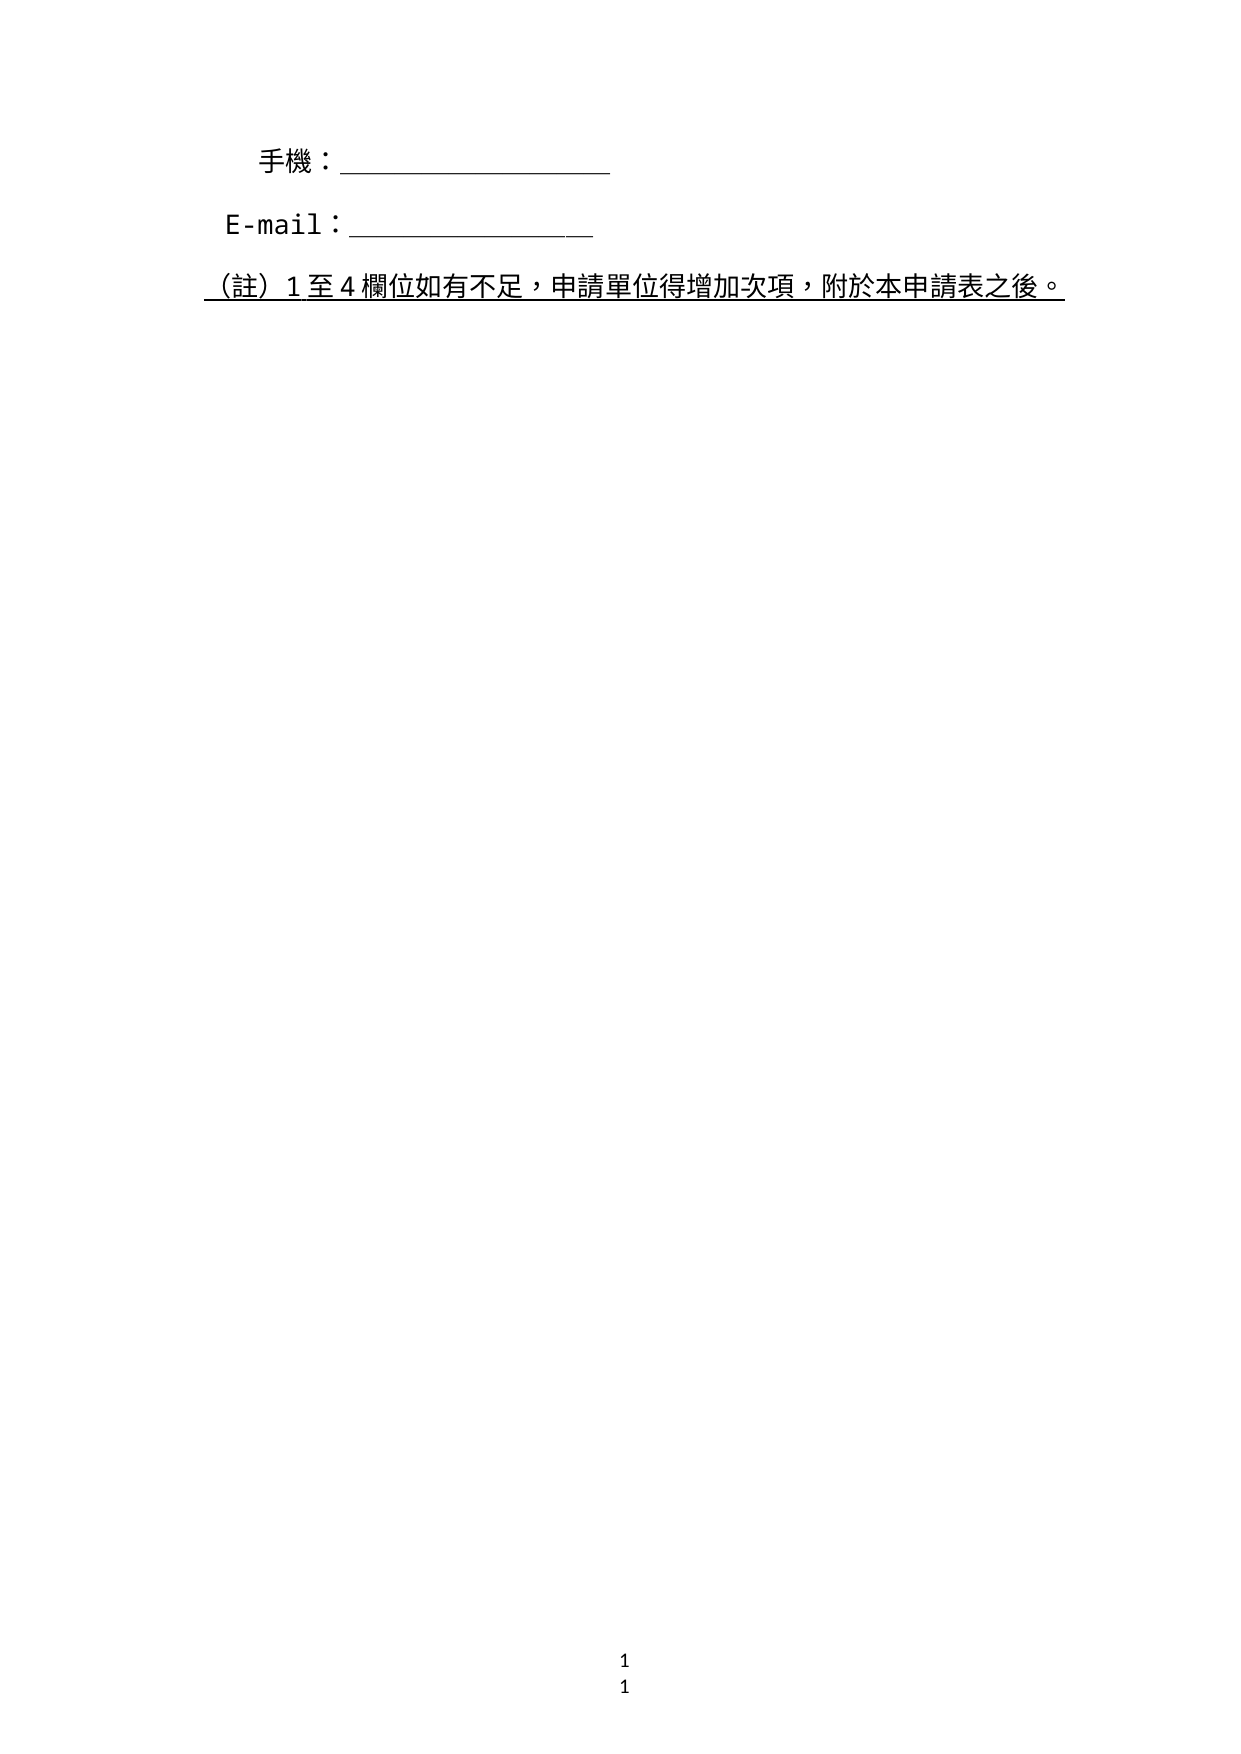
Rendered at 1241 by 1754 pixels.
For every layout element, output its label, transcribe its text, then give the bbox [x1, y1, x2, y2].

text （註）1至4欄位如有不足，申請單位得增加次項，附於本申請表之後。 [106, 243, 1134, 306]
text 手機：＿＿＿＿＿＿＿＿＿＿ [106, 118, 1134, 181]
text E-mail：＿＿＿＿＿＿＿＿＿ [106, 181, 1134, 243]
